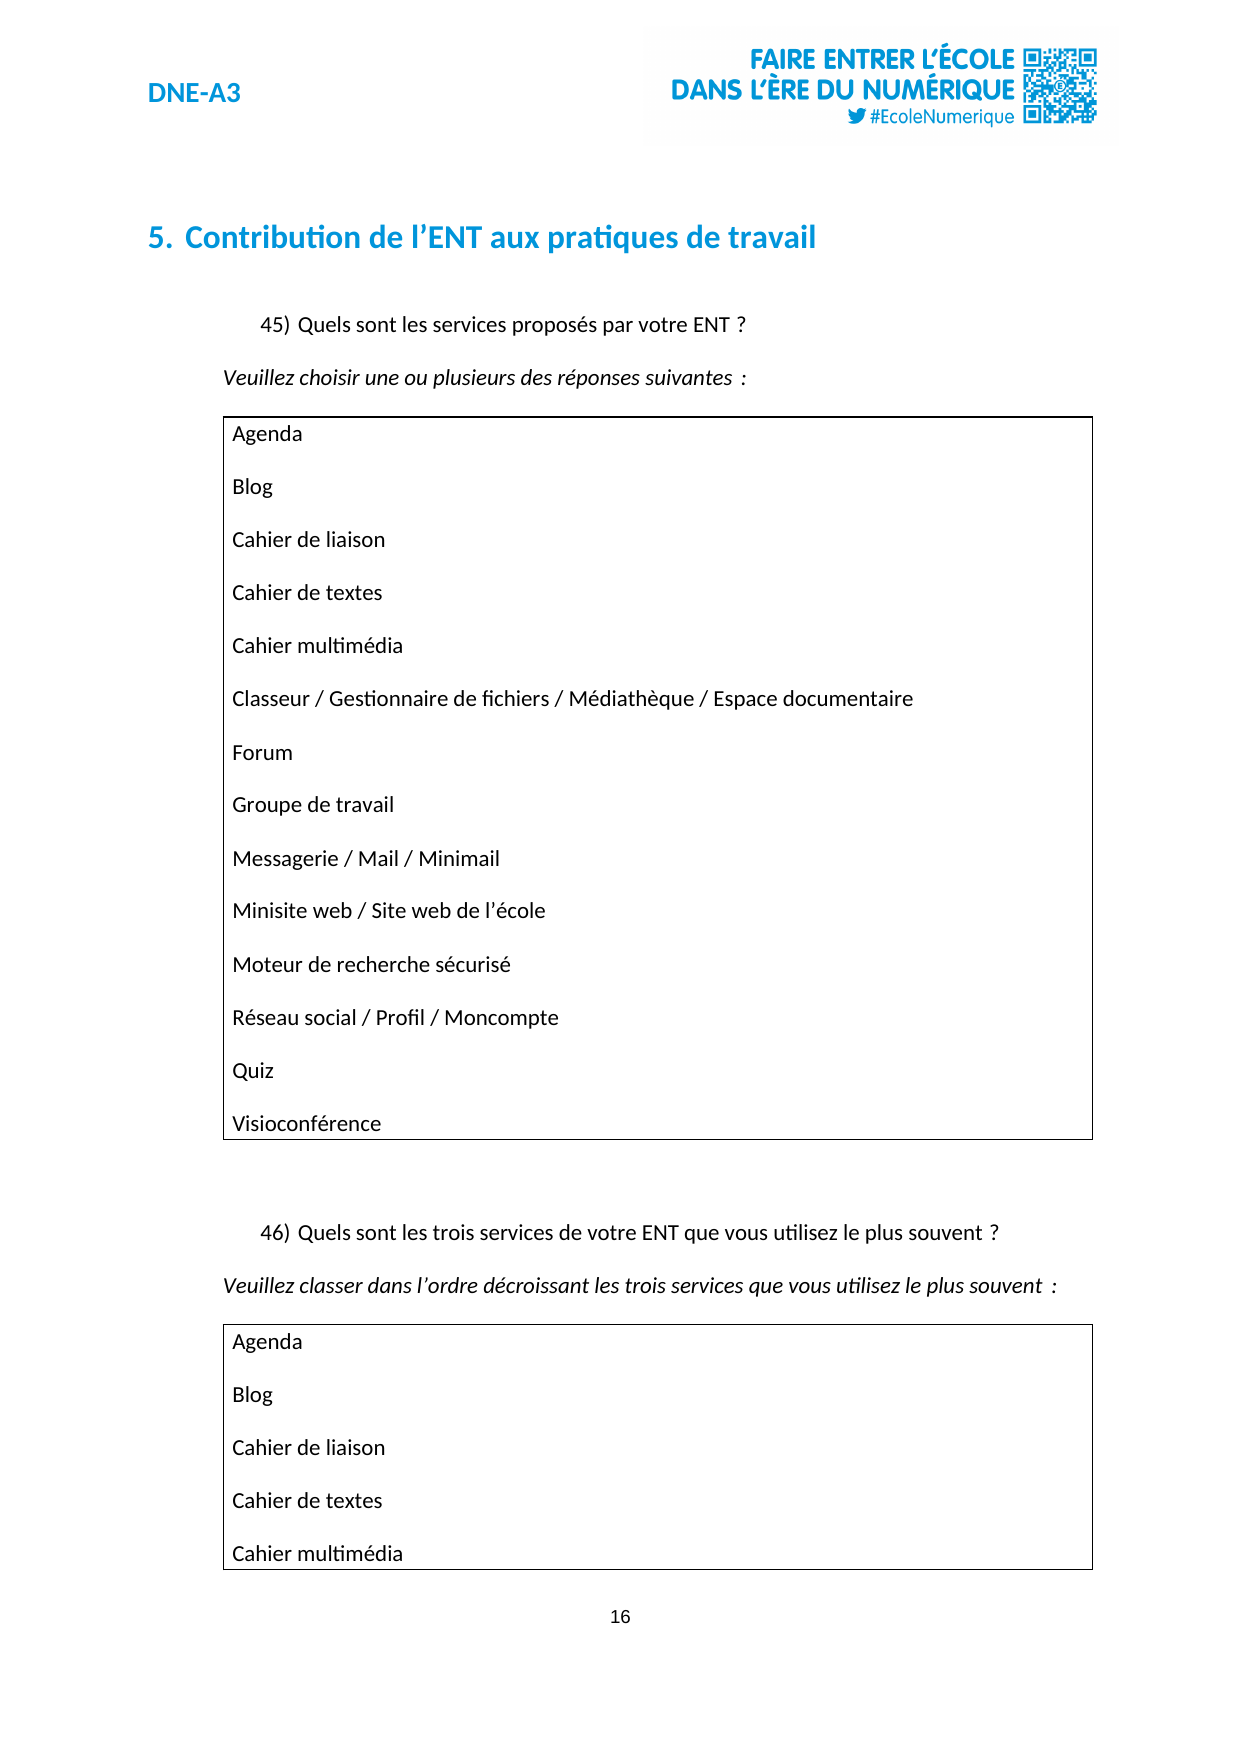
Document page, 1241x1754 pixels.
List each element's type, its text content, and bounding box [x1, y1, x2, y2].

list Blog [224, 469, 1092, 501]
list Veuillez classer dans l’ordre décroissant les trois services que vous utilisez le plus souvent : [223, 1271, 1093, 1299]
list Cahier de textes [224, 1483, 1092, 1514]
list Réseau social / Profil / Moncompte [224, 999, 1092, 1031]
list Minisite web / Site web de l’école [224, 893, 1092, 925]
list Agenda [224, 418, 1092, 447]
list Cahier multimédia [224, 1536, 1092, 1569]
list Quels sont les services proposés par votre ENT ? [260, 310, 1093, 338]
list Messagerie / Mail / Minimail [224, 841, 1092, 872]
list Cahier de textes [224, 575, 1092, 607]
list Moteur de recherche sécurisé [224, 947, 1092, 978]
list Quels sont les trois services de votre ENT que vous utilisez le plus souvent ? [260, 1218, 1093, 1246]
list Agenda [224, 1325, 1092, 1355]
list Cahier de liaison [224, 522, 1092, 553]
list Veuillez choisir une ou plusieurs des réponses suivantes : [223, 363, 1093, 391]
list Cahier multimédia [224, 628, 1092, 659]
list Forum [224, 734, 1092, 766]
list Cahier de liaison [224, 1430, 1092, 1461]
list Blog [224, 1377, 1092, 1408]
list Quiz [224, 1053, 1092, 1084]
list Classeur / Gestionnaire de fichiers / Médiathèque / Espace documentaire [224, 681, 1092, 713]
list Contribution de l’ENT aux pratiques de travail [148, 217, 1093, 257]
list Groupe de travail [224, 787, 1092, 819]
list Visioconférence [224, 1106, 1092, 1139]
